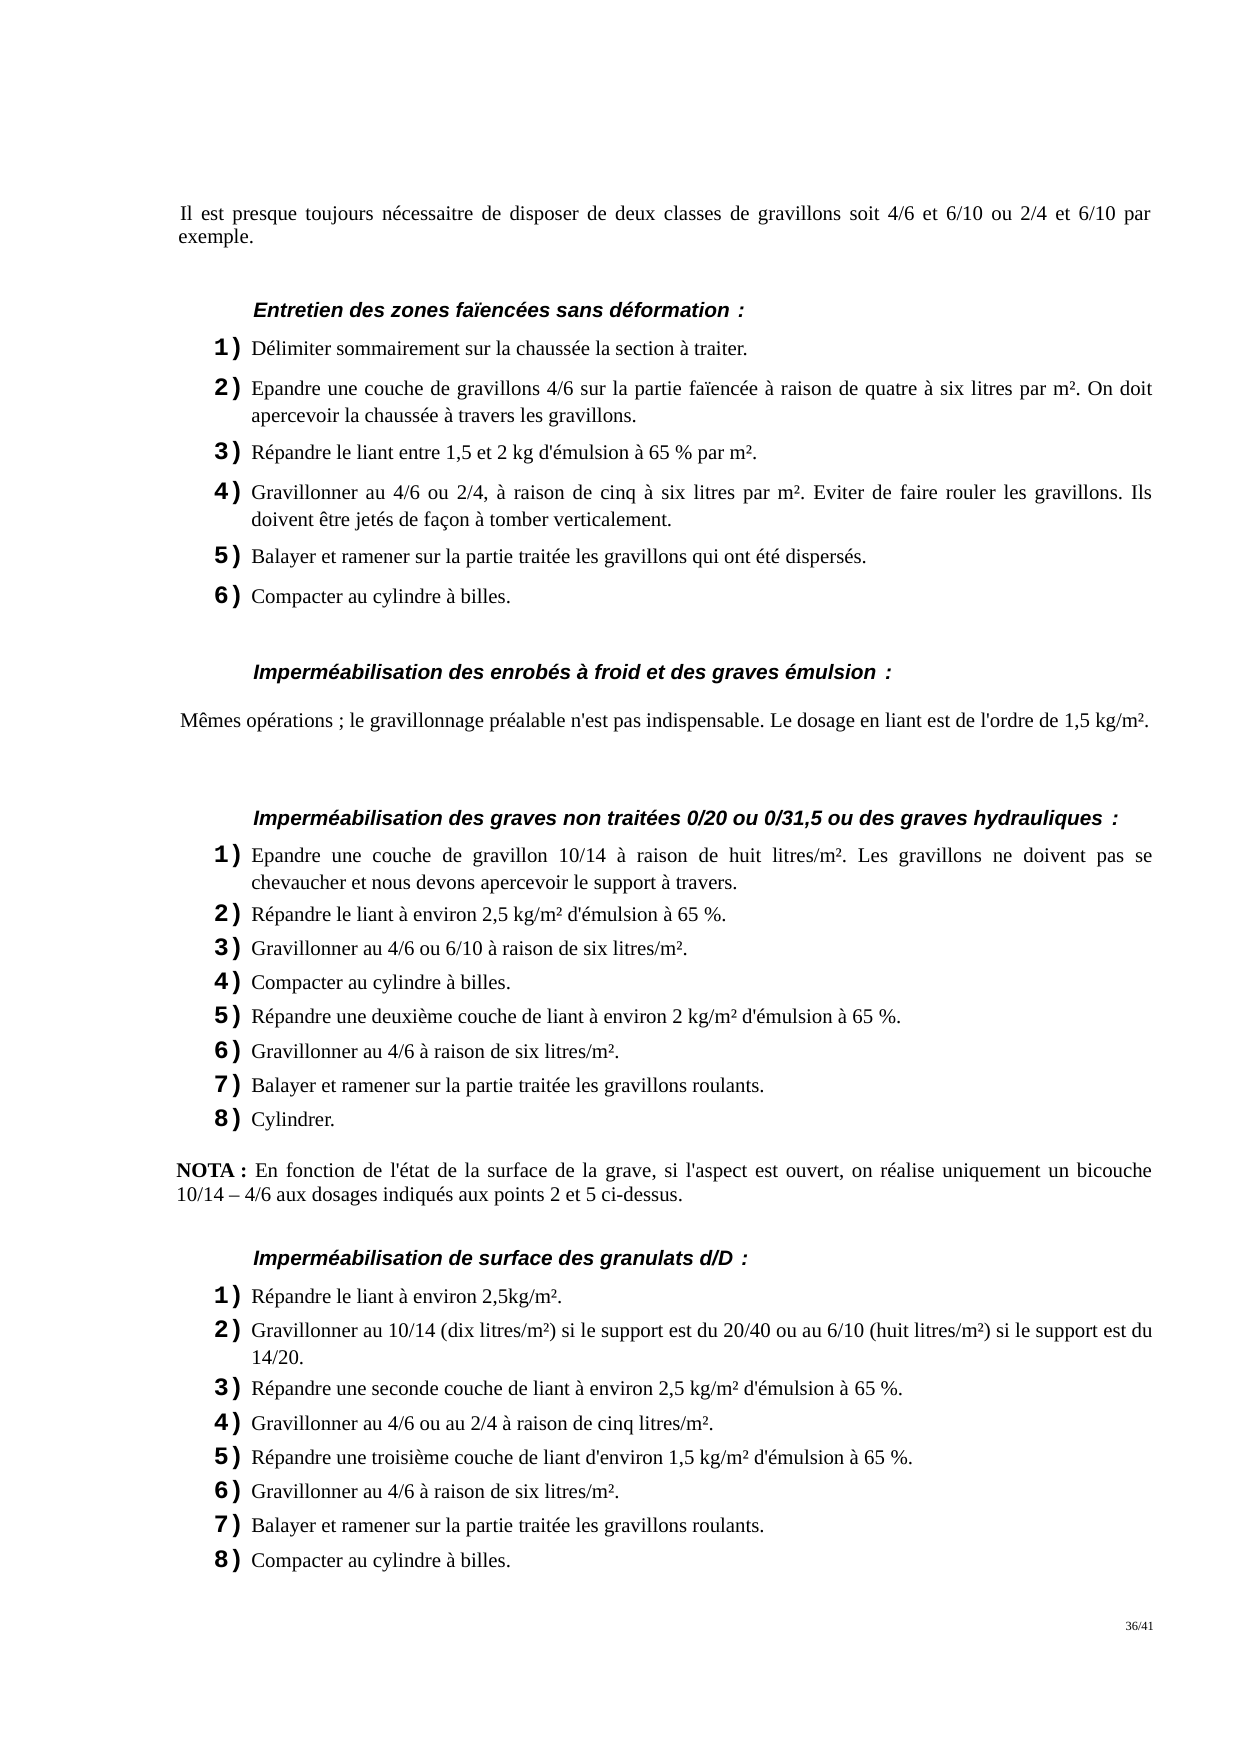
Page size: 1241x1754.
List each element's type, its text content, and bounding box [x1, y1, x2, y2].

subtitle Imperméabilisation des graves non traitées 0/20 ou 0/31,5 ou des graves hydrauliques : [253, 806, 1154, 829]
list Compacter au cylindre à billes. [214, 1546, 1154, 1574]
list Epandre une couche de gravillon 10/14 à raison de huit litres/m². Les gravillons ne doivent pas se chevaucher et nous devons apercevoir le support à travers. [214, 842, 1154, 894]
subtitle Imperméabilisation des enrobés à froid et des graves émulsion : [253, 660, 1154, 684]
list Répandre une deuxième couche de liant à environ 2 kg/m² d'émulsion à 65 %. [214, 1003, 1154, 1031]
list Cylindrer. [214, 1106, 1154, 1134]
list Répandre le liant à environ 2,5kg/m². [214, 1282, 1154, 1311]
list Gravillonner au 4/6 ou au 2/4 à raison de cinq litres/m². [214, 1409, 1154, 1437]
text Mêmes opérations ; le gravillonnage préalable n'est pas indispensable. Le dosage en liant est de l'ordre de 1,5 kg/m². [178, 708, 1154, 732]
list Gravillonner au 4/6 à raison de six litres/m². [214, 1037, 1154, 1066]
list Gravillonner au 4/6 ou 6/10 à raison de six litres/m². [214, 934, 1154, 963]
text NOTA : En fonction de l'état de la surface de la grave, si l'aspect est ouvert, on réalise uniquement un bicouche 10/14 – 4/6 aux dosages indiqués aux points 2 et 5 ci-dessus. [176, 1158, 1154, 1206]
list Compacter au cylindre à billes. [214, 583, 1154, 611]
subtitle Imperméabilisation de surface des granulats d/D : [253, 1246, 1154, 1270]
list Répandre le liant entre 1,5 et 2 kg d'émulsion à 65 % par m². [214, 438, 1154, 467]
list Epandre une couche de gravillons 4/6 sur la partie faïencée à raison de quatre à six litres par m². On doit apercevoir la chaussée à travers les gravillons. [214, 374, 1154, 427]
text Il est presque toujours nécessaitre de disposer de deux classes de gravillons soit 4/6 et 6/10 ou 2/4 et 6/10 par exemple. [178, 200, 1154, 248]
list Gravillonner au 4/6 ou 2/4, à raison de cinq à six litres par m². Eviter de faire rouler les gravillons. Ils doivent être jetés de façon à tomber verticalement. [214, 478, 1154, 531]
list Balayer et ramener sur la partie traitée les gravillons qui ont été dispersés. [214, 543, 1154, 571]
list Balayer et ramener sur la partie traitée les gravillons roulants. [214, 1072, 1154, 1100]
list Délimiter sommairement sur la chaussée la section à traiter. [214, 334, 1154, 362]
subtitle Entretien des zones faïencées sans déformation : [253, 298, 1154, 322]
list Compacter au cylindre à billes. [214, 969, 1154, 997]
list Gravillonner au 4/6 à raison de six litres/m². [214, 1478, 1154, 1506]
list Gravillonner au 10/14 (dix litres/m²) si le support est du 20/40 ou au 6/10 (huit litres/m²) si le support est du 14/20. [214, 1317, 1154, 1369]
list Répandre le liant à environ 2,5 kg/m² d'émulsion à 65 %. [214, 900, 1154, 929]
list Répandre une seconde couche de liant à environ 2,5 kg/m² d'émulsion à 65 %. [214, 1375, 1154, 1403]
list Balayer et ramener sur la partie traitée les gravillons roulants. [214, 1512, 1154, 1540]
list Répandre une troisième couche de liant d'environ 1,5 kg/m² d'émulsion à 65 %. [214, 1443, 1154, 1472]
